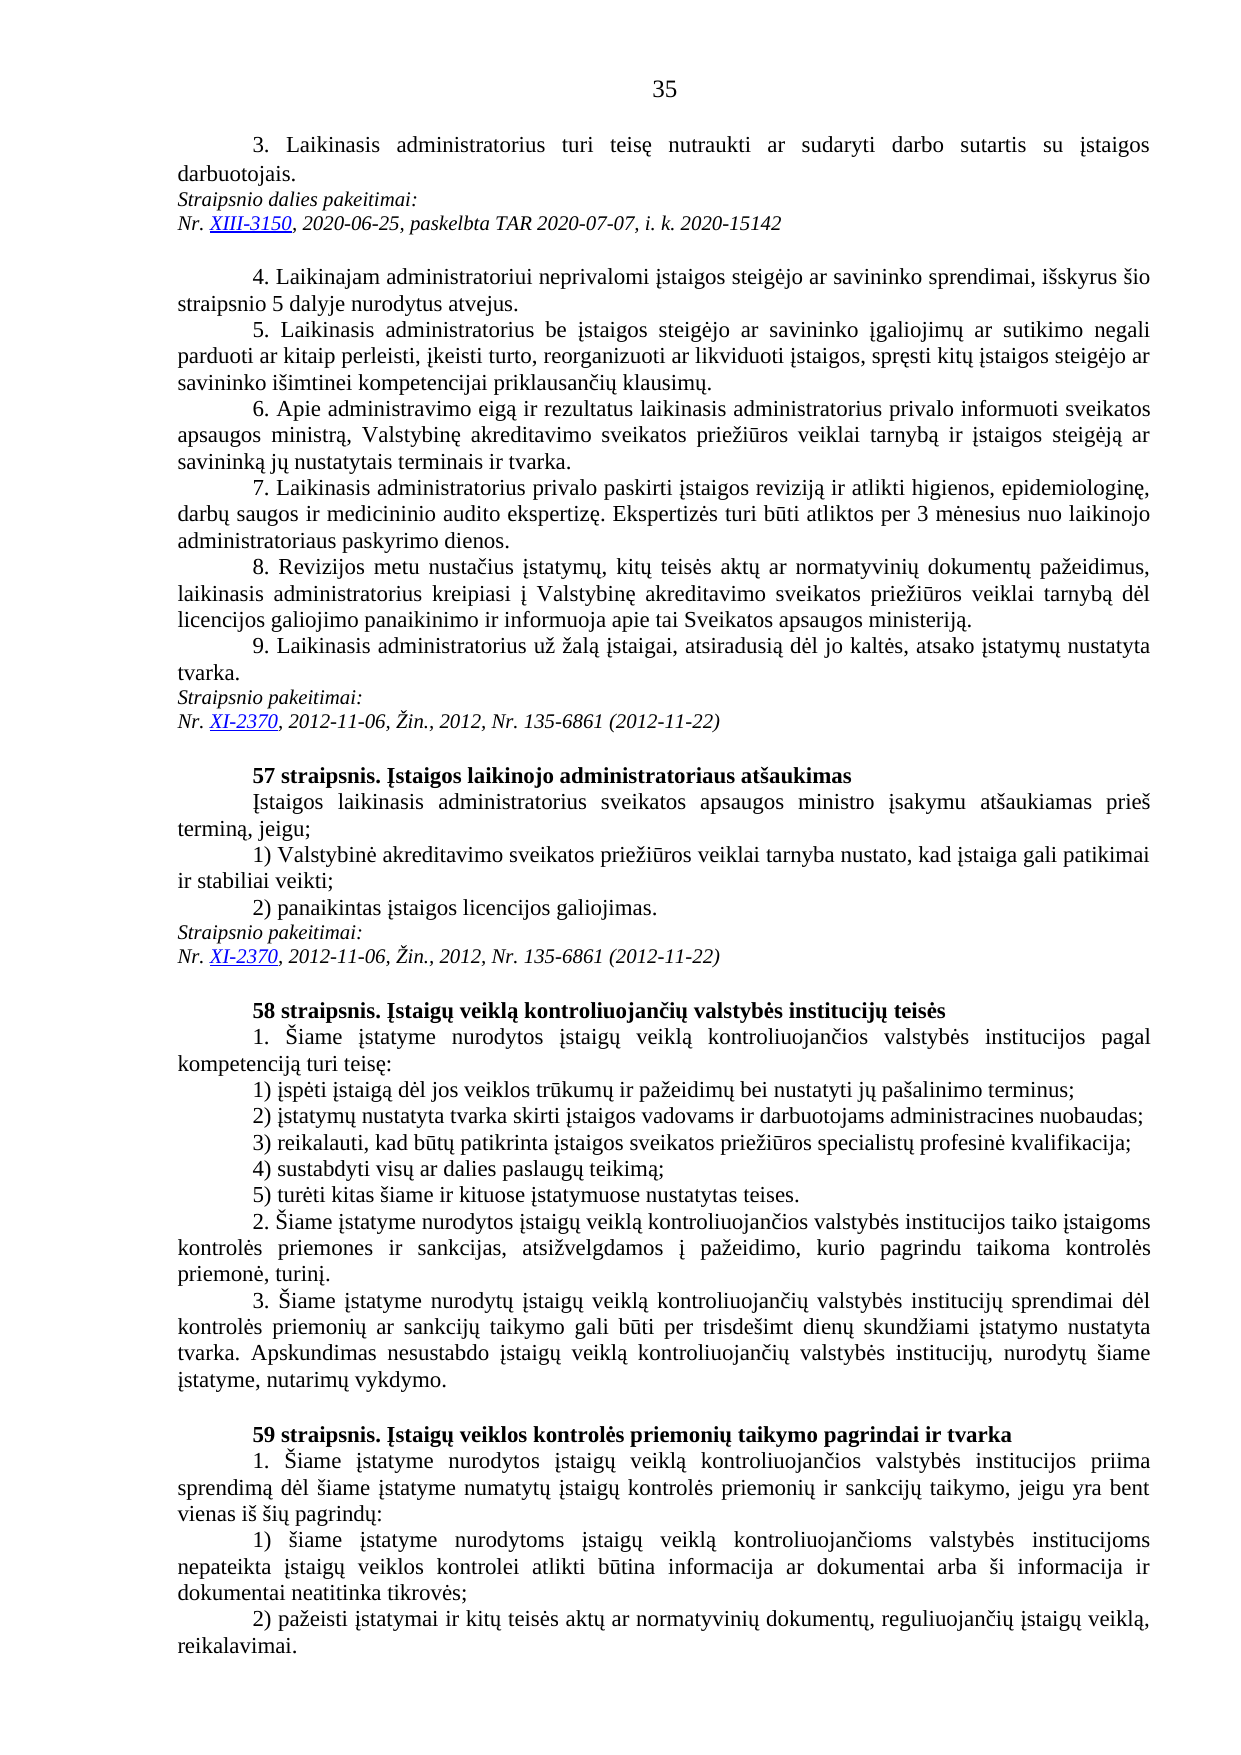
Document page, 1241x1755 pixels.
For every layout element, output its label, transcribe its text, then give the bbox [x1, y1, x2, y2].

text 1) Valstybinė akreditavimo sveikatos priežiūros veiklai tarnyba nustato, kad įstaiga gali patikimai ir stabiliai veikti; [177, 841, 1152, 894]
text 58 straipsnis. Įstaigų veiklą kontroliuojančių valstybės institucijų teisės [177, 997, 1152, 1023]
text 2) pažeisti įstatymai ir kitų teisės aktų ar normatyvinių dokumentų, reguliuojančių įstaigų veiklą, reikalavimai. [177, 1605, 1152, 1658]
text Straipsnio pakeitimai: [177, 920, 1152, 944]
text 3. Šiame įstatyme nurodytų įstaigų veiklą kontroliuojančių valstybės institucijų sprendimai dėl kontrolės priemonių ar sankcijų taikymo gali būti per trisdešimt dienų skundžiami įstatymo nustatyta tvarka. Apskundimas nesustabdo įstaigų veiklą kontroliuojančių valstybės institucijų, nurodytų šiame įstatyme, nutarimų vykdymo. [177, 1287, 1152, 1392]
text 3. Laikinasis administratorius turi teisę nutraukti ar sudaryti darbo sutartis su įstaigos darbuotojais. [177, 131, 1152, 186]
text 57 straipsnis. Įstaigos laikinojo administratoriaus atšaukimas [177, 762, 1152, 788]
text 1) įspėti įstaigą dėl jos veiklos trūkumų ir pažeidimų bei nustatyti jų pašalinimo terminus; [177, 1076, 1152, 1102]
text Įstaigos laikinasis administratorius sveikatos apsaugos ministro įsakymu atšaukiamas prieš terminą, jeigu; [177, 788, 1152, 841]
text 5. Laikinasis administratorius be įstaigos steigėjo ar savininko įgaliojimų ar sutikimo negali parduoti ar kitaip perleisti, įkeisti turto, reorganizuoti ar likviduoti įstaigos, spręsti kitų įstaigos steigėjo ar savininko išimtinei kompetencijai priklausančių klausimų. [177, 316, 1152, 395]
text 4) sustabdyti visų ar dalies paslaugų teikimą; [177, 1155, 1152, 1181]
text 3) reikalauti, kad būtų patikrinta įstaigos sveikatos priežiūros specialistų profesinė kvalifikacija; [177, 1129, 1152, 1155]
text Straipsnio pakeitimai: [177, 685, 1152, 709]
text 59 straipsnis. Įstaigų veiklos kontrolės priemonių taikymo pagrindai ir tvarka [177, 1421, 1152, 1447]
text 1. Šiame įstatyme nurodytos įstaigų veiklą kontroliuojančios valstybės institucijos pagal kompetenciją turi teisę: [177, 1023, 1152, 1076]
text 2. Šiame įstatyme nurodytos įstaigų veiklą kontroliuojančios valstybės institucijos taiko įstaigoms kontrolės priemones ir sankcijas, atsižvelgdamos į pažeidimo, kurio pagrindu taikoma kontrolės priemonė, turinį. [177, 1208, 1152, 1287]
text 1) šiame įstatyme nurodytoms įstaigų veiklą kontroliuojančioms valstybės institucijoms nepateikta įstaigų veiklos kontrolei atlikti būtina informacija ar dokumentai arba ši informacija ir dokumentai neatitinka tikrovės; [177, 1526, 1152, 1605]
text 4. Laikinajam administratoriui neprivalomi įstaigos steigėjo ar savininko sprendimai, išskyrus šio straipsnio 5 dalyje nurodytus atvejus. [177, 263, 1152, 316]
text 2) įstatymų nustatyta tvarka skirti įstaigos vadovams ir darbuotojams administracines nuobaudas; [177, 1102, 1152, 1129]
text Nr. XI-2370, 2012-11-06, Žin., 2012, Nr. 135-6861 (2012-11-22) [177, 709, 1152, 733]
text 9. Laikinasis administratorius už žalą įstaigai, atsiradusią dėl jo kaltės, atsako įstatymų nustatyta tvarka. [177, 632, 1152, 685]
text 8. Revizijos metu nustačius įstatymų, kitų teisės aktų ar normatyvinių dokumentų pažeidimus, laikinasis administratorius kreipiasi į Valstybinę akreditavimo sveikatos priežiūros veiklai tarnybą dėl licencijos galiojimo panaikinimo ir informuoja apie tai Sveikatos apsaugos ministeriją. [177, 553, 1152, 632]
text Nr. XIII-3150, 2020-06-25, paskelbta TAR 2020-07-07, i. k. 2020-15142 [177, 211, 1152, 234]
text 1. Šiame įstatyme nurodytos įstaigų veiklą kontroliuojančios valstybės institucijos priima sprendimą dėl šiame įstatyme numatytų įstaigų kontrolės priemonių ir sankcijų taikymo, jeigu yra bent vienas iš šių pagrindų: [177, 1447, 1152, 1526]
text Straipsnio dalies pakeitimai: [177, 186, 1152, 211]
text 7. Laikinasis administratorius privalo paskirti įstaigos reviziją ir atlikti higienos, epidemiologinę, darbų saugos ir medicininio audito ekspertizę. Ekspertizės turi būti atliktos per 3 mėnesius nuo laikinojo administratoriaus paskyrimo dienos. [177, 474, 1152, 553]
text 2) panaikintas įstaigos licencijos galiojimas. [177, 894, 1152, 920]
text 5) turėti kitas šiame ir kituose įstatymuose nustatytas teises. [177, 1181, 1152, 1208]
text 6. Apie administravimo eigą ir rezultatus laikinasis administratorius privalo informuoti sveikatos apsaugos ministrą, Valstybinę akreditavimo sveikatos priežiūros veiklai tarnybą ir įstaigos steigėją ar savininką jų nustatytais terminais ir tvarka. [177, 395, 1152, 474]
text Nr. XI-2370, 2012-11-06, Žin., 2012, Nr. 135-6861 (2012-11-22) [177, 944, 1152, 968]
